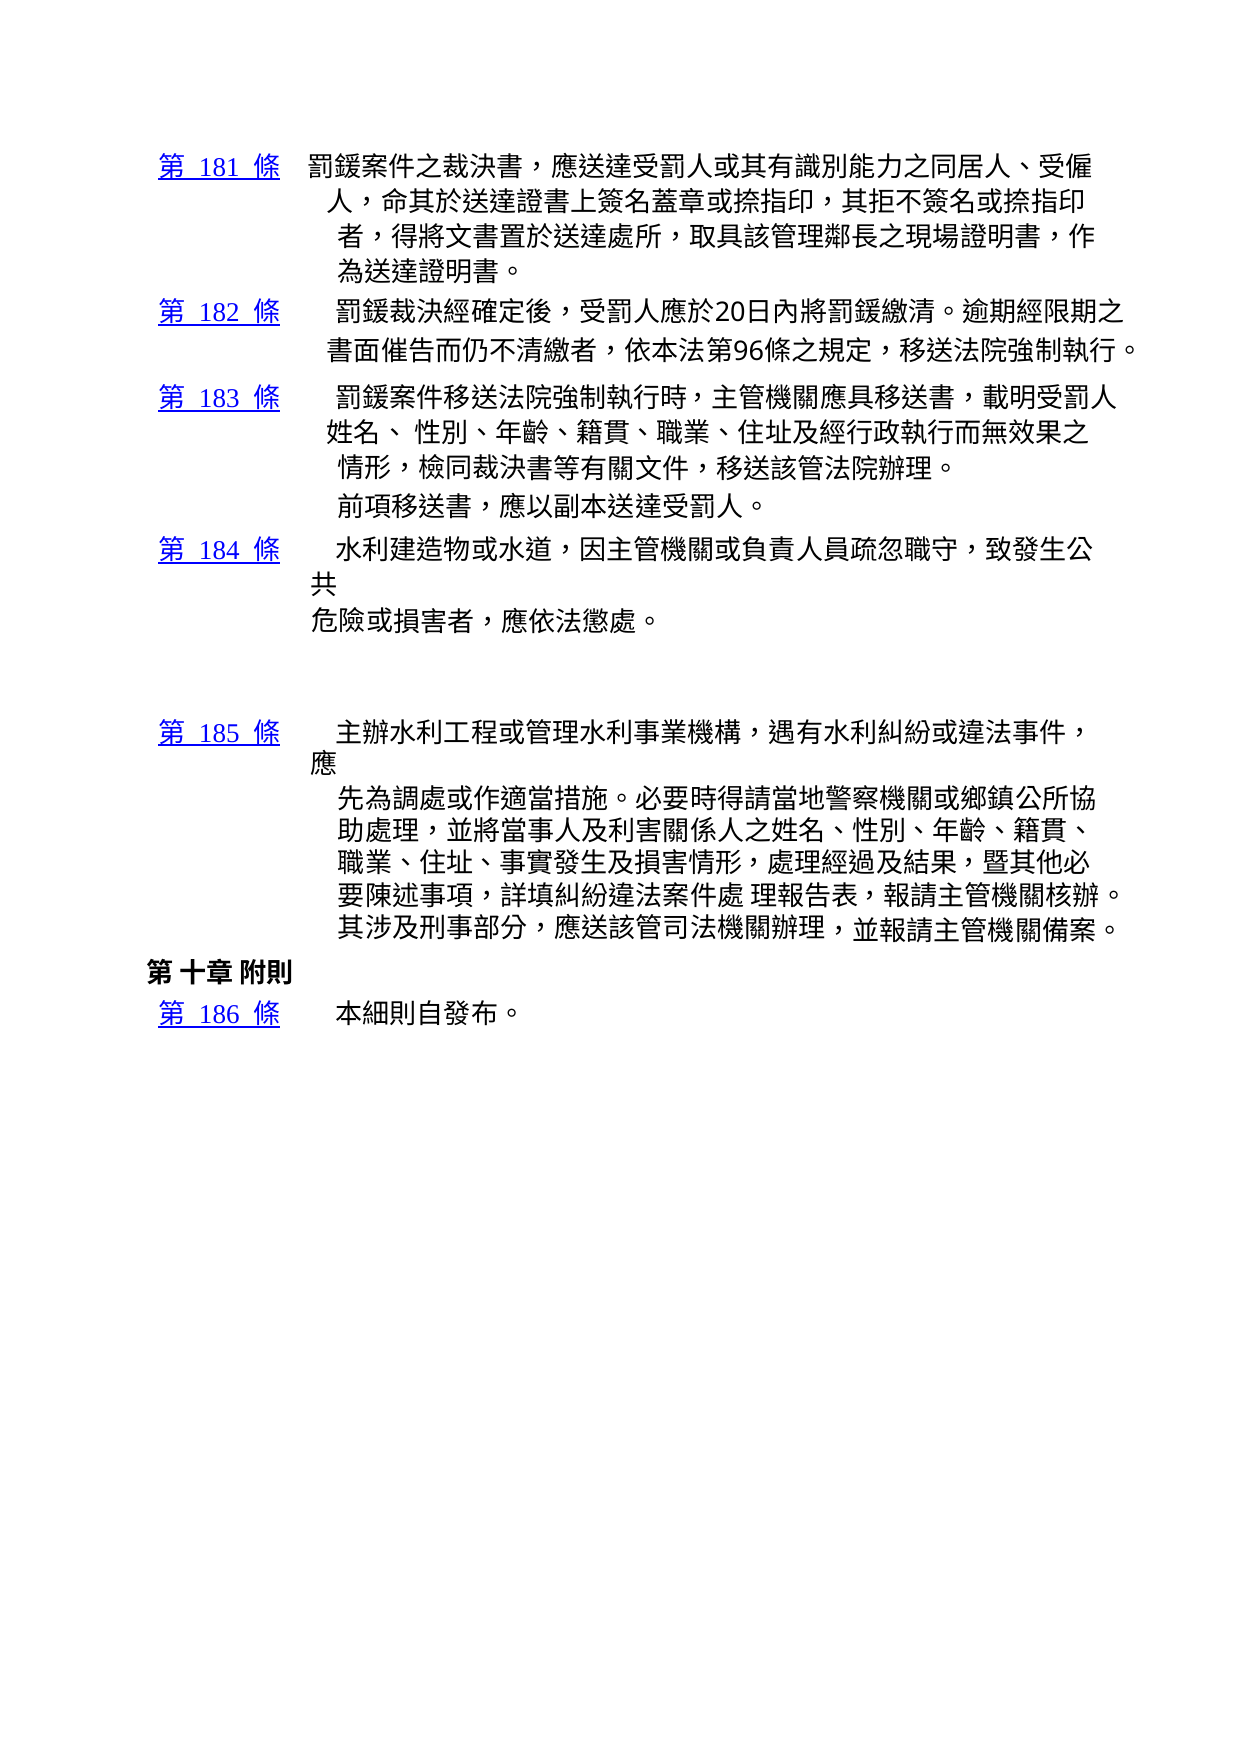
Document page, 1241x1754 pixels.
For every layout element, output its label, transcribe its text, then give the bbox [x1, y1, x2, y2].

text 第 185 條 主辦水利工程或管理水利事業機構，遇有水利糾紛或違法事件，應 [158, 716, 1115, 781]
text 危險或損害者，應依法懲處。 [158, 602, 1109, 637]
text 第 181 條 罰鍰案件之裁決書，應送達受罰人或其有識別能力之同居人、受僱 [158, 148, 1118, 183]
text 第 183 條 罰鍰案件移送法院強制執行時，主管機關應具移送書，載明受罰人 [158, 379, 1118, 414]
text 第 十章 附則 [146, 951, 1096, 990]
text 人，命其於送達證書上簽名蓋章或捺指印，其拒不簽名或捺指印者，得將文書置於送達處所，取具該管理鄰長之現場證明書，作為送達證明書。 [158, 183, 1096, 289]
text 第 184 條 水利建造物或水道，因主管機關或負責人員疏忽職守，致發生公共 [158, 531, 1109, 602]
text 前項移送書，應以副本送達受罰人。 [310, 485, 1096, 520]
text 書面催告而仍不清繳者，依本法第96條之規定，移送法院強制執行。 [158, 335, 1126, 367]
text 先為調處或作適當措施。必要時得請當地警察機關或鄉鎮公所協助處理，並將當事人及利害關係人之姓名、性別、年齡、籍貫、職業、住址、事實發生及損害情形，處理經過及結果，暨其他必要陳述事項，詳填糾紛違法案件處 理報告表，報請主管機關核辦。其涉及刑事部分，應送該管司法機關辦理，並報請主管機關備案。 [338, 783, 1101, 948]
text 第 186 條 本細則自發布。 [158, 992, 1096, 1031]
text 第 182 條 罰鍰裁決經確定後，受罰人應於20日內將罰鍰繳清。逾期經限期之 [158, 296, 1126, 328]
text 姓名、 性別、年齡、籍貫、職業、住址及經行政執行而無效果之情形，檢同裁決書等有關文件，移送該管法院辦理。 [158, 414, 1097, 485]
